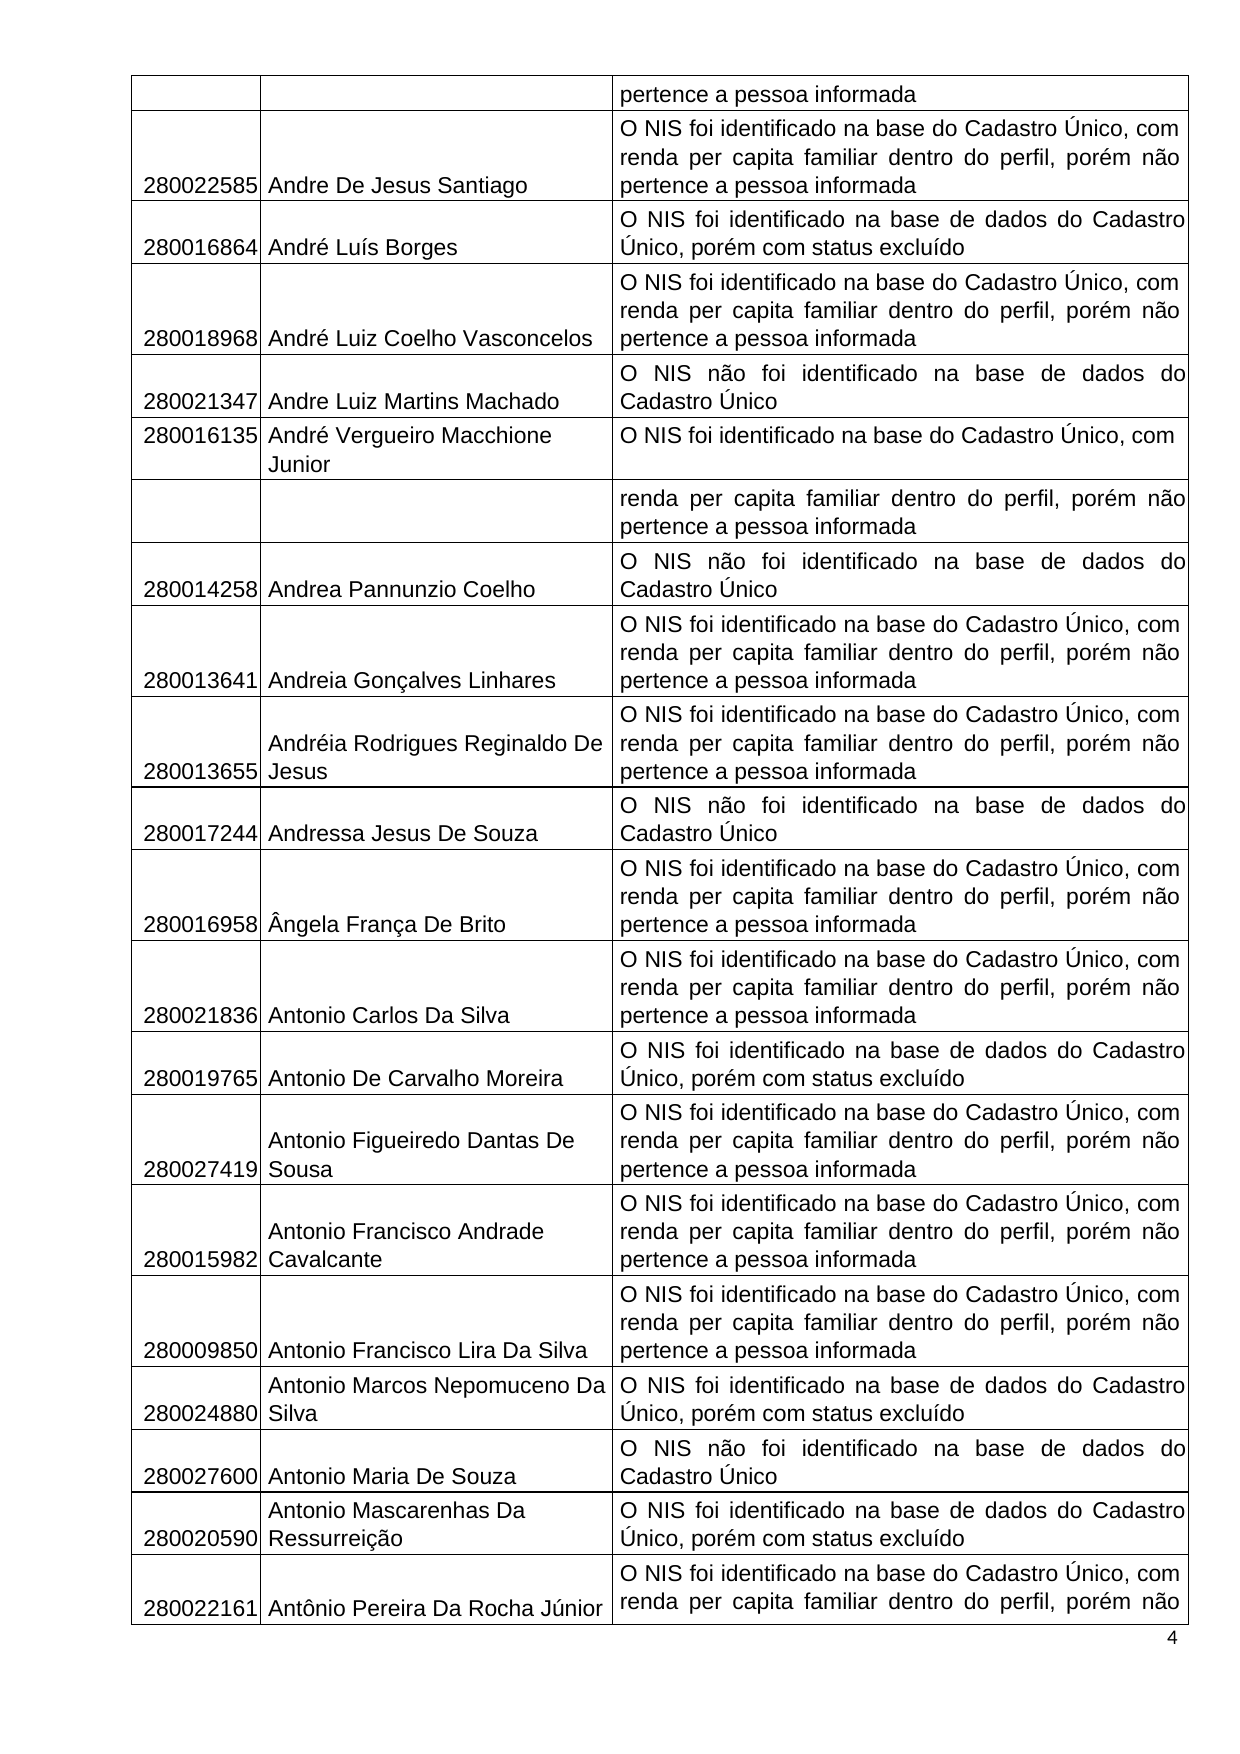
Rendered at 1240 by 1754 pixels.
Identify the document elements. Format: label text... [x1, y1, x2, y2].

table_cell 280016135 [132, 418, 260, 479]
table_cell O NIS foi identificado na base do Cadastro Único, com renda per capita familiar dentro do perfil, porém não [613, 1555, 1188, 1623]
table_cell O NIS foi identificado na base do Cadastro Único, com renda per capita familiar dentro do perfil, porém não pertence a pessoa informada [613, 111, 1188, 200]
table_cell Antonio Francisco Andrade Cavalcante [261, 1185, 612, 1275]
table_cell O NIS foi identificado na base do Cadastro Único, com renda per capita familiar dentro do perfil, porém não pertence a pessoa informada [613, 941, 1188, 1031]
table_cell 280027600 [132, 1430, 260, 1491]
table_cell O NIS foi identificado na base de dados do Cadastro Único, porém com status excluído [613, 1032, 1188, 1093]
table_cell 280019765 [132, 1032, 260, 1093]
table_cell André Luiz Coelho Vasconcelos [261, 264, 612, 354]
table_cell 280024880 [132, 1367, 260, 1429]
table_cell renda per capita familiar dentro do perfil, porém não pertence a pessoa informada [613, 480, 1188, 542]
table_cell André Vergueiro Macchione Junior [261, 418, 612, 479]
table_cell André Luís Borges [261, 201, 612, 263]
table_cell 280018968 [132, 264, 260, 354]
table_cell Antonio Maria De Souza [261, 1430, 612, 1491]
table_cell 280015982 [132, 1185, 260, 1275]
table_cell Andressa Jesus De Souza [261, 788, 612, 849]
table_cell O NIS não foi identificado na base de dados do Cadastro Único [613, 788, 1188, 849]
table_cell 280013641 [132, 606, 260, 696]
table_cell Antonio Carlos Da Silva [261, 941, 612, 1031]
table_cell O NIS não foi identificado na base de dados do Cadastro Único [613, 543, 1188, 605]
table_cell O NIS foi identificado na base do Cadastro Único, com renda per capita familiar dentro do perfil, porém não pertence a pessoa informada [613, 1185, 1188, 1275]
table_cell O NIS foi identificado na base do Cadastro Único, com renda per capita familiar dentro do perfil, porém não pertence a pessoa informada [613, 1276, 1188, 1366]
table_cell Andre De Jesus Santiago [261, 111, 612, 200]
table_cell O NIS foi identificado na base do Cadastro Único, com renda per capita familiar dentro do perfil, porém não pertence a pessoa informada [613, 606, 1188, 696]
table_cell 280009850 [132, 1276, 260, 1366]
table_cell Antônio Pereira Da Rocha Júnior [261, 1555, 612, 1623]
table_cell Andre Luiz Martins Machado [261, 355, 612, 417]
table_cell O NIS foi identificado na base do Cadastro Único, com renda per capita familiar dentro do perfil, porém não pertence a pessoa informada [613, 1095, 1188, 1184]
table_cell 280022585 [132, 111, 260, 200]
table_cell 280027419 [132, 1095, 260, 1184]
table_cell O NIS foi identificado na base do Cadastro Único, com renda per capita familiar dentro do perfil, porém não pertence a pessoa informada [613, 850, 1188, 940]
table_cell Antonio Mascarenhas Da Ressurreição [261, 1493, 612, 1554]
table_cell O NIS foi identificado na base de dados do Cadastro Único, porém com status excluído [613, 1493, 1188, 1554]
table_cell 280021347 [132, 355, 260, 417]
table_cell [132, 480, 260, 542]
table_cell O NIS foi identificado na base de dados do Cadastro Único, porém com status excluído [613, 1367, 1188, 1429]
table_cell Antonio Marcos Nepomuceno Da Silva [261, 1367, 612, 1429]
table_cell Ângela França De Brito [261, 850, 612, 940]
table_cell O NIS foi identificado na base de dados do Cadastro Único, porém com status excluído [613, 201, 1188, 263]
table_cell Andrea Pannunzio Coelho [261, 543, 612, 605]
table_cell pertence a pessoa informada [613, 76, 1188, 109]
table_cell 280016864 [132, 201, 260, 263]
table_cell Andréia Rodrigues Reginaldo De Jesus [261, 697, 612, 786]
table_cell Antonio Francisco Lira Da Silva [261, 1276, 612, 1366]
table_cell Antonio De Carvalho Moreira [261, 1032, 612, 1093]
table_cell 280013655 [132, 697, 260, 786]
table_cell [261, 76, 612, 109]
table_cell 280022161 [132, 1555, 260, 1623]
table_cell 280014258 [132, 543, 260, 605]
table_cell O NIS foi identificado na base do Cadastro Único, com [613, 418, 1188, 479]
table_cell 280016958 [132, 850, 260, 940]
table_cell Andreia Gonçalves Linhares [261, 606, 612, 696]
table_cell O NIS foi identificado na base do Cadastro Único, com renda per capita familiar dentro do perfil, porém não pertence a pessoa informada [613, 697, 1188, 786]
table_cell 280021836 [132, 941, 260, 1031]
table_cell 280017244 [132, 788, 260, 849]
table_cell O NIS não foi identificado na base de dados do Cadastro Único [613, 355, 1188, 417]
table_cell [132, 76, 260, 109]
table_cell 280020590 [132, 1493, 260, 1554]
table_cell O NIS foi identificado na base do Cadastro Único, com renda per capita familiar dentro do perfil, porém não pertence a pessoa informada [613, 264, 1188, 354]
table_cell [261, 480, 612, 542]
table_cell O NIS não foi identificado na base de dados do Cadastro Único [613, 1430, 1188, 1491]
table_cell Antonio Figueiredo Dantas De Sousa [261, 1095, 612, 1184]
